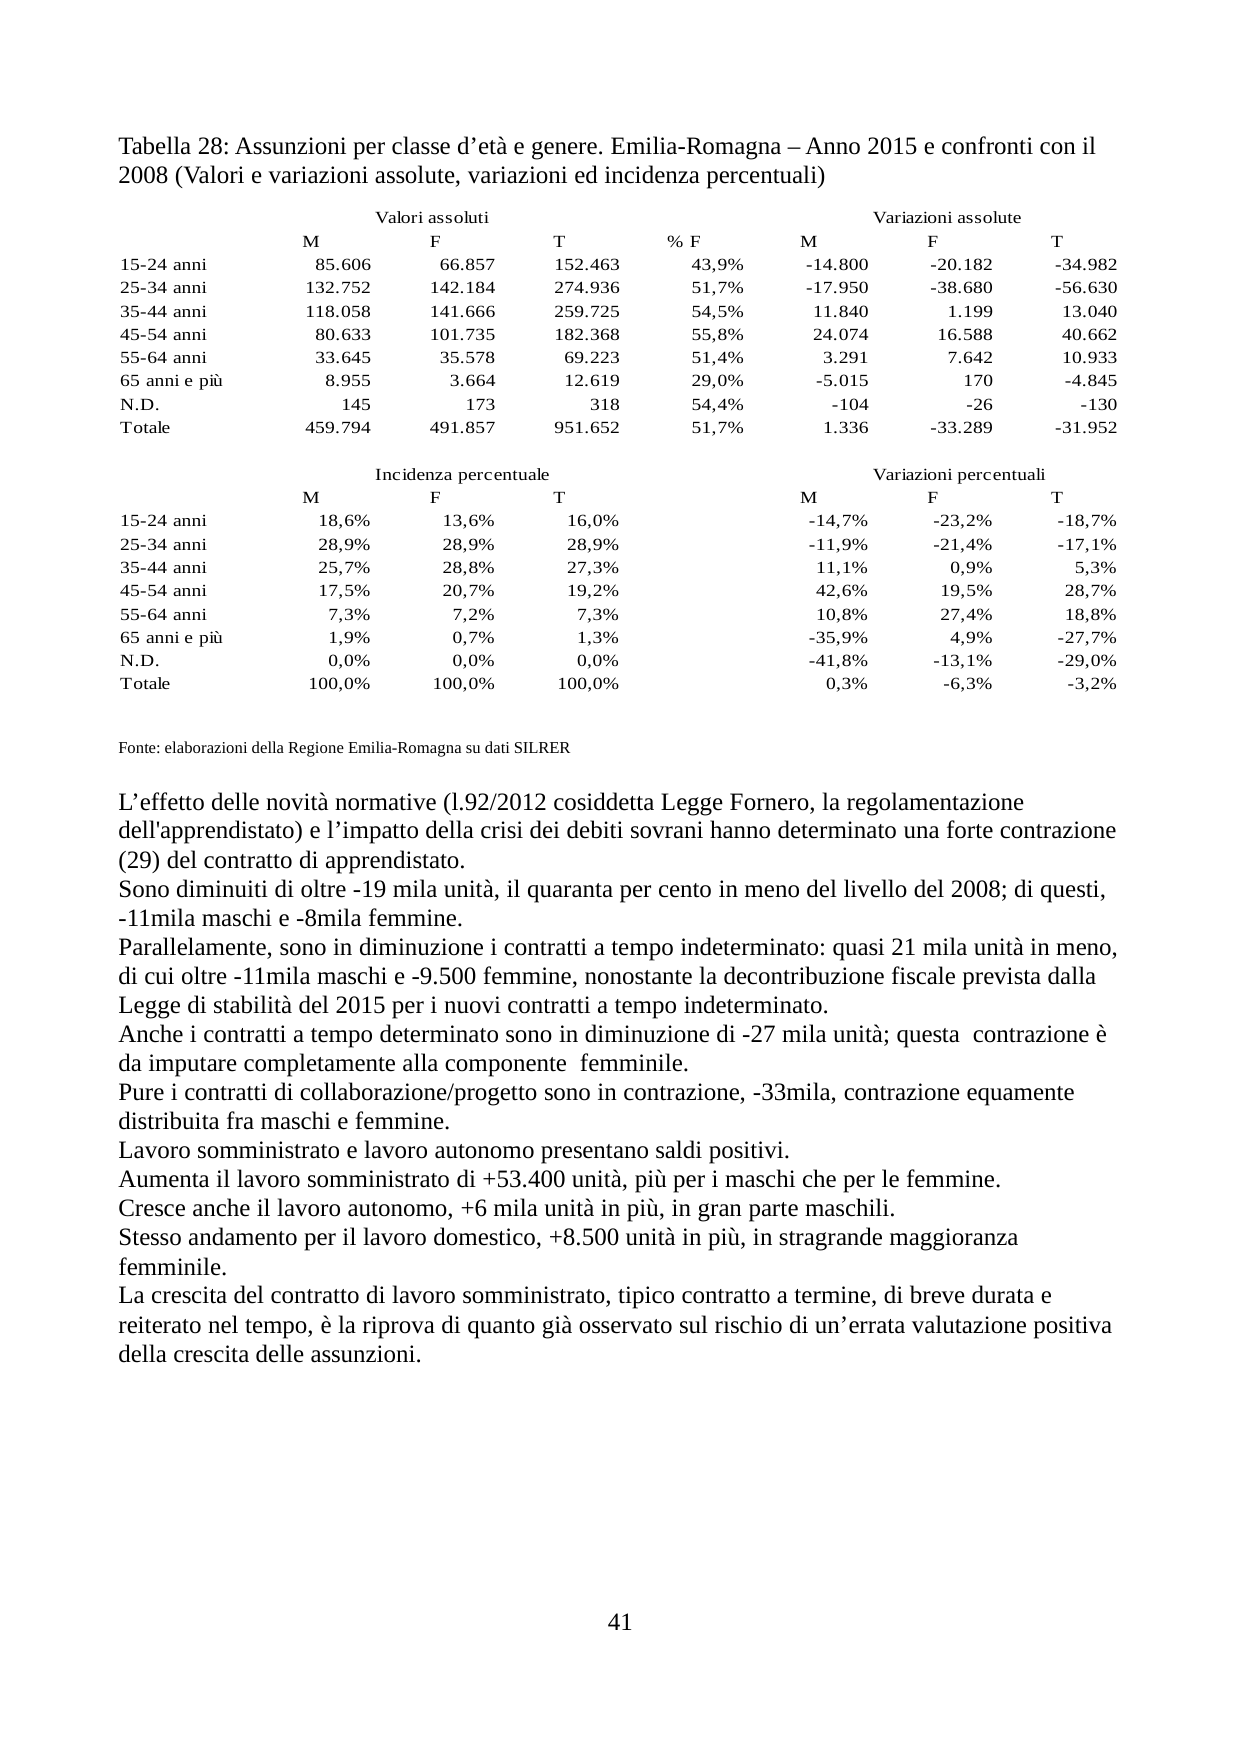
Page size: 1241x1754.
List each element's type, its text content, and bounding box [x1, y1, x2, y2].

text Stesso andamento per il lavoro domestico, +8.500 unità in più, in stragrande maggioranza femminile. [118, 1222, 1122, 1280]
text Anche i contratti a tempo determinato sono in diminuzione di -27 mila unità; questa contrazione è da imputare completamente alla componente femminile. [118, 1019, 1122, 1077]
text Cresce anche il lavoro autonomo, +6 mila unità in più, in gran parte maschili. [118, 1193, 1122, 1222]
text Parallelamente, sono in diminuzione i contratti a tempo indeterminato: quasi 21 mila unità in meno, di cui oltre -11mila maschi e -9.500 femmine, nonostante la decontribuzione fiscale prevista dalla Legge di stabilità del 2015 per i nuovi contratti a tempo indeterminato. [118, 932, 1122, 1019]
text Fonte: elaborazioni della Regione Emilia-Romagna su dati SILRER [118, 739, 1122, 757]
text Lavoro somministrato e lavoro autonomo presentano saldi positivi. [118, 1135, 1122, 1164]
text Tabella 28: Assunzioni per classe d’età e genere. Emilia-Romagna – Anno 2015 e confronti con il 2008 (Valori e variazioni assolute, variazioni ed incidenza percentuali) [118, 131, 1122, 189]
text Sono diminuiti di oltre -19 mila unità, il quaranta per cento in meno del livello del 2008; di questi, -11mila maschi e -8mila femmine. [118, 873, 1122, 932]
text L’effetto delle novità normative (l.92/2012 cosiddetta Legge Fornero, la regolamentazione dell'apprendistato) e l’impatto della crisi dei debiti sovrani hanno determinato una forte contrazione (Tabella 29) del contratto di apprendistato. [118, 786, 1122, 873]
text Pure i contratti di collaborazione/progetto sono in contrazione, -33mila, contrazione equamente distribuita fra maschi e femmine. [118, 1077, 1122, 1135]
text La crescita del contratto di lavoro somministrato, tipico contratto a termine, di breve durata e reiterato nel tempo, è la riprova di quanto già osservato sul rischio di un’errata valutazione positiva della crescita delle assunzioni. [118, 1280, 1122, 1368]
text Aumenta il lavoro somministrato di +53.400 unità, più per i maschi che per le femmine. [118, 1164, 1122, 1193]
